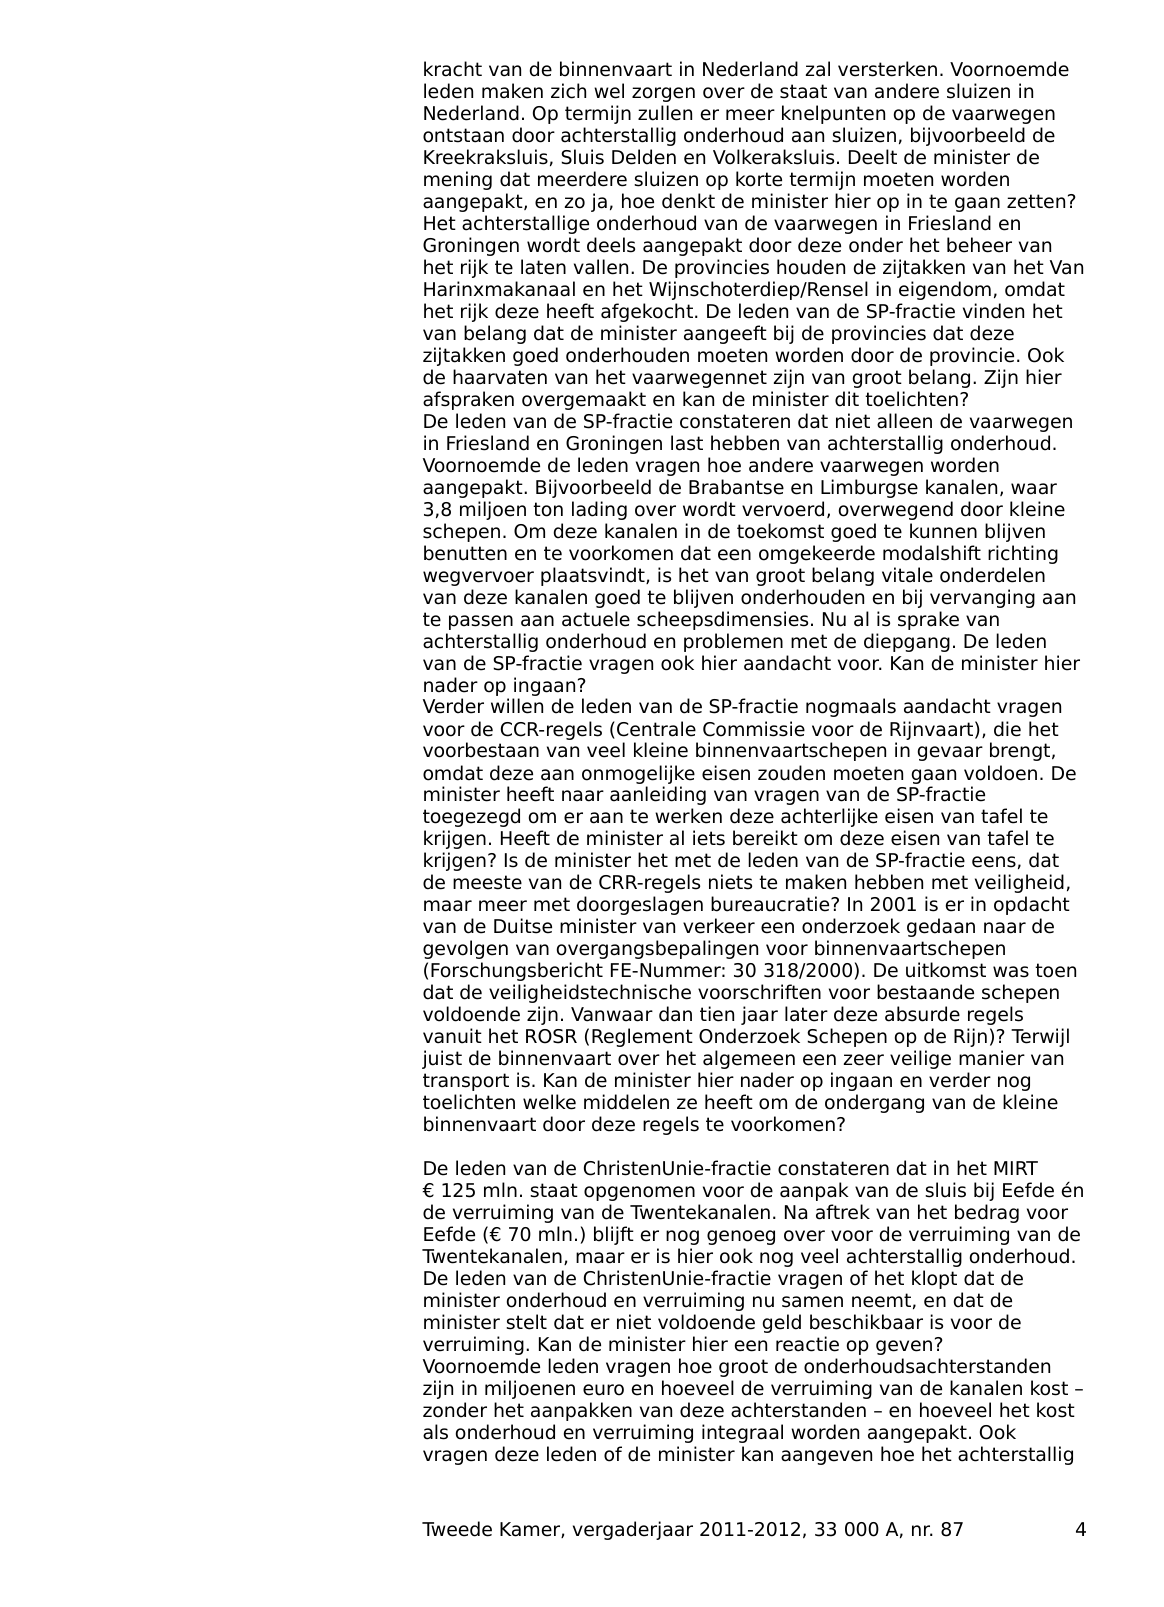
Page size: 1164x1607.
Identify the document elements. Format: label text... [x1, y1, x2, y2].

text Voornoemde leden vragen hoe groot de onderhoudsachterstanden zijn in miljoenen euro en hoeveel de verruiming van de kanalen kost – zonder het aanpakken van deze achterstanden – en hoeveel het kost als onderhoud en verruiming integraal worden aangepakt. Ook vragen deze leden of de minister kan aangeven hoe het achterstallig [422, 1356, 1087, 1466]
text De leden van de ChristenUnie-fractie constateren dat in het MIRT € 125 mln. staat opgenomen voor de aanpak van de sluis bij Eefde én de verruiming van de Twentekanalen. Na aftrek van het bedrag voor Eefde (€ 70 mln.) blijft er nog genoeg over voor de verruiming van de Twentekanalen, maar er is hier ook nog veel achterstallig onderhoud. De leden van de ChristenUnie-fractie vragen of het klopt dat de minister onderhoud en verruiming nu samen neemt, en dat de minister stelt dat er niet voldoende geld beschikbaar is voor de verruiming. Kan de minister hier een reactie op geven? [422, 1158, 1087, 1356]
text Het achterstallige onderhoud van de vaarwegen in Friesland en Groningen wordt deels aangepakt door deze onder het beheer van het rijk te laten vallen. De provincies houden de zijtakken van het Van Harinxmakanaal en het Wijnschoterdiep/Rensel in eigendom, omdat het rijk deze heeft afgekocht. De leden van de SP-fractie vinden het van belang dat de minister aangeeft bij de provincies dat deze zijtakken goed onderhouden moeten worden door de provincie. Ook de haarvaten van het vaarwegennet zijn van groot belang. Zijn hier afspraken overgemaakt en kan de minister dit toelichten? [422, 213, 1087, 411]
text kracht van de binnenvaart in Nederland zal versterken. Voornoemde leden maken zich wel zorgen over de staat van andere sluizen in Nederland. Op termijn zullen er meer knelpunten op de vaarwegen ontstaan door achterstallig onderhoud aan sluizen, bijvoorbeeld de Kreekraksluis, Sluis Delden en Volkeraksluis. Deelt de minister de mening dat meerdere sluizen op korte termijn moeten worden aangepakt, en zo ja, hoe denkt de minister hier op in te gaan zetten? [422, 59, 1087, 213]
text De leden van de SP-fractie constateren dat niet alleen de vaarwegen in Friesland en Groningen last hebben van achterstallig onderhoud. Voornoemde de leden vragen hoe andere vaarwegen worden aangepakt. Bijvoorbeeld de Brabantse en Limburgse kanalen, waar 3,8 miljoen ton lading over wordt vervoerd, overwegend door kleine schepen. Om deze kanalen in de toekomst goed te kunnen blijven benutten en te voorkomen dat een omgekeerde modalshift richting wegvervoer plaatsvindt, is het van groot belang vitale onderdelen van deze kanalen goed te blijven onderhouden en bij vervanging aan te passen aan actuele scheepsdimensies. Nu al is sprake van achterstallig onderhoud en problemen met de diepgang. De leden van de SP-fractie vragen ook hier aandacht voor. Kan de minister hier nader op ingaan? [422, 411, 1087, 696]
text Verder willen de leden van de SP-fractie nogmaals aandacht vragen voor de CCR-regels (Centrale Commissie voor de Rijnvaart), die het voorbestaan van veel kleine binnenvaartschepen in gevaar brengt, omdat deze aan onmogelijke eisen zouden moeten gaan voldoen. De minister heeft naar aanleiding van vragen van de SP-fractie toegezegd om er aan te werken deze achterlijke eisen van tafel te krijgen. Heeft de minister al iets bereikt om deze eisen van tafel te krijgen? Is de minister het met de leden van de SP-fractie eens, dat de meeste van de CRR-regels niets te maken hebben met veiligheid, maar meer met doorgeslagen bureaucratie? In 2001 is er in opdacht van de Duitse minister van verkeer een onderzoek gedaan naar de gevolgen van overgangsbepalingen voor binnenvaartschepen (Forschungsbericht FE-Nummer: 30 318/2000). De uitkomst was toen dat de veiligheidstechnische voorschriften voor bestaande schepen voldoende zijn. Vanwaar dan tien jaar later deze absurde regels vanuit het ROSR (Reglement Onderzoek Schepen op de Rijn)? Terwijl juist de binnenvaart over het algemeen een zeer veilige manier van transport is. Kan de minister hier nader op ingaan en verder nog toelichten welke middelen ze heeft om de ondergang van de kleine binnenvaart door deze regels te voorkomen? [422, 696, 1087, 1136]
